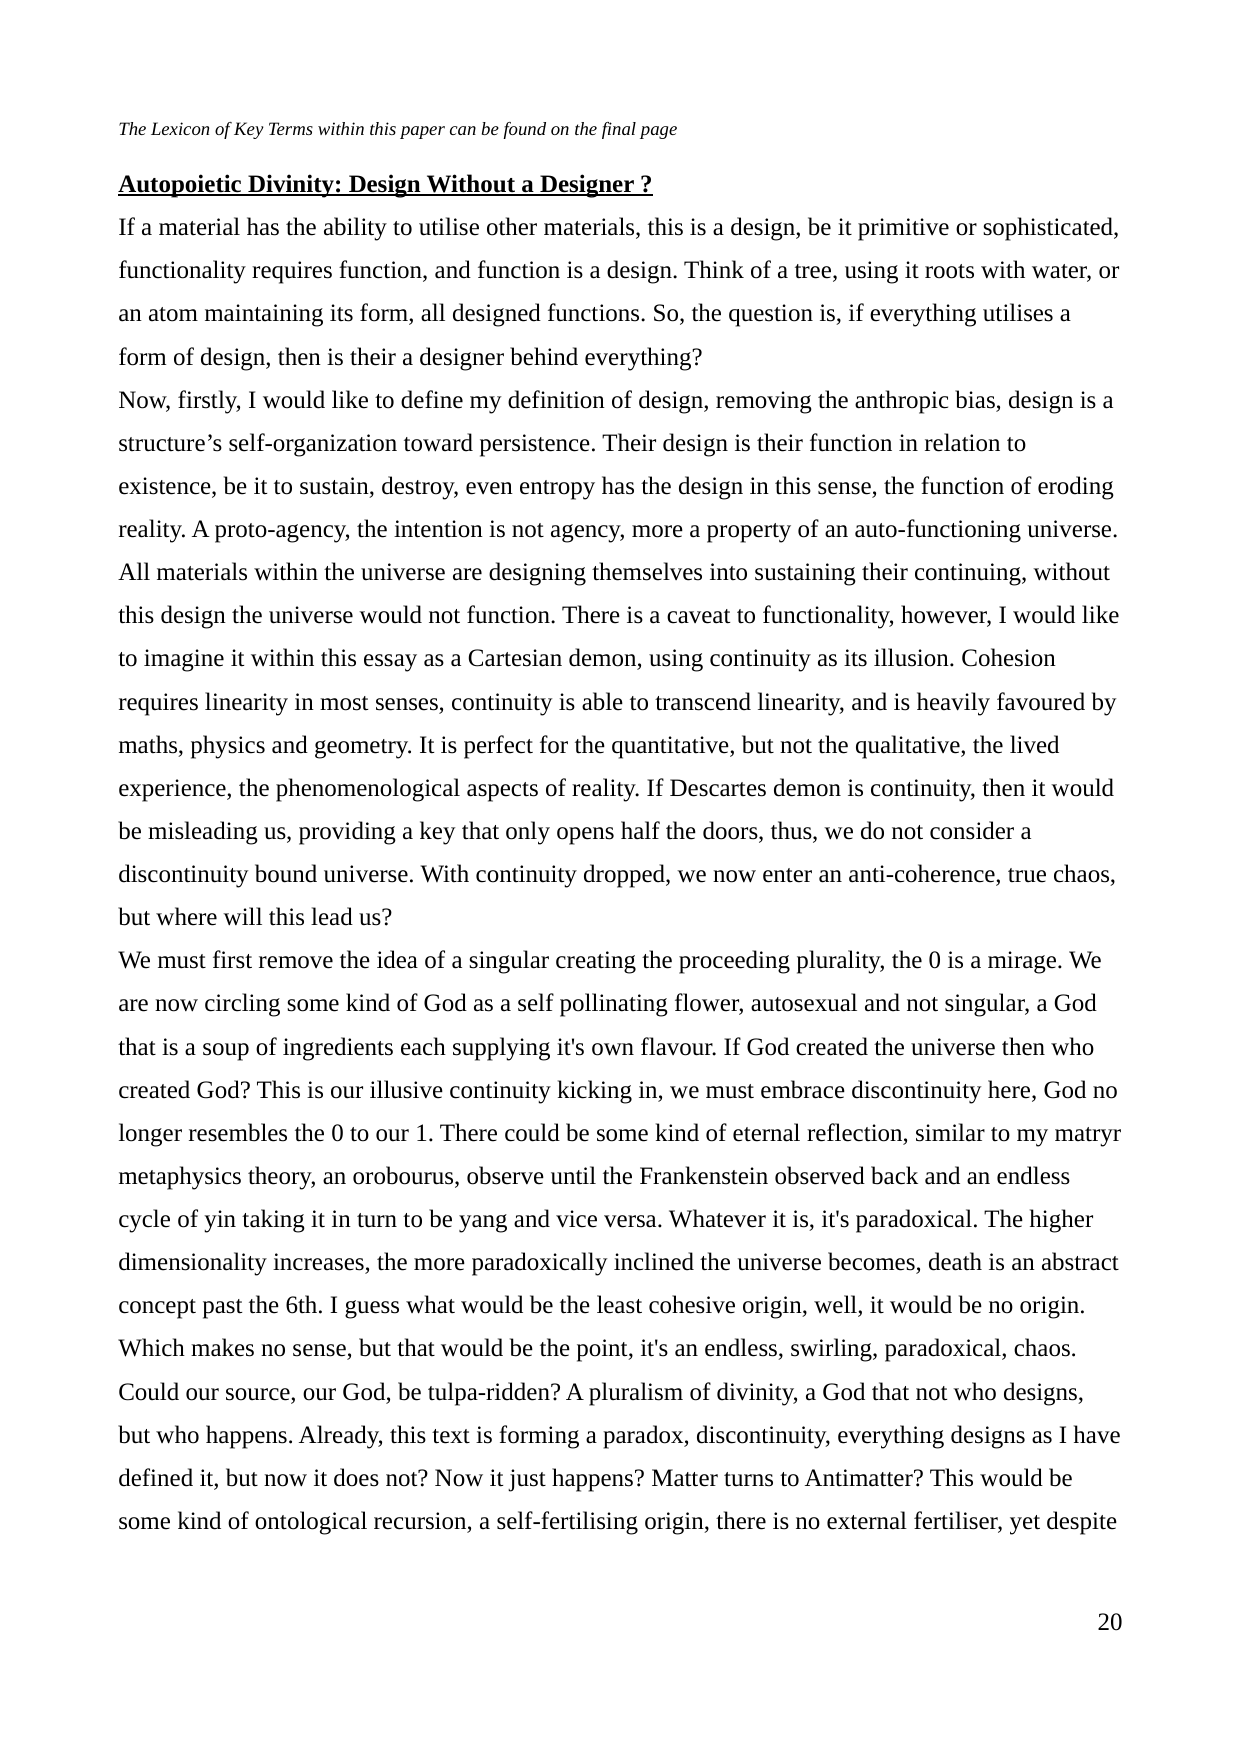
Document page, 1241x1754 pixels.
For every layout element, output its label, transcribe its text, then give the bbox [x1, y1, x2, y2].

text Now, firstly, I would like to define my definition of design, removing the anthropic bias, design is a structure’s self-organization toward persistence. Their design is their function in relation to existence, be it to sustain, destroy, even entropy has the design in this sense, the function of eroding reality. A proto-agency, the intention is not agency, more a property of an auto-functioning universe. All materials within the universe are designing themselves into sustaining their continuing, without this design the universe would not function. There is a caveat to functionality, however, I would like to imagine it within this essay as a Cartesian demon, using continuity as its illusion. Cohesion requires linearity in most senses, continuity is able to transcend linearity, and is heavily favoured by maths, physics and geometry. It is perfect for the quantitative, but not the qualitative, the lived experience, the phenomenological aspects of reality. If Descartes demon is continuity, then it would be misleading us, providing a key that only opens half the doors, thus, we do not consider a discontinuity bound universe. With continuity dropped, we now enter an anti-coherence, true chaos, but where will this lead us? [118, 385, 1122, 931]
text Autopoietic Divinity: Design Without a Designer ? [118, 169, 1122, 198]
text We must first remove the idea of a singular creating the proceeding plurality, the 0 is a mirage. We are now circling some kind of God as a self pollinating flower, autosexual and not singular, a God that is a soup of ingredients each supplying it's own flavour. If God created the universe then who created God? This is our illusive continuity kicking in, we must embrace discontinuity here, God no longer resembles the 0 to our 1. There could be some kind of eternal reflection, similar to my matryr metaphysics theory, an orobourus, observe until the Frankenstein observed back and an endless cycle of yin taking it in turn to be yang and vice versa. Whatever it is, it's paradoxical. The higher dimensionality increases, the more paradoxically inclined the universe becomes, death is an abstract concept past the 6th. I guess what would be the least cohesive origin, well, it would be no origin. Which makes no sense, but that would be the point, it's an endless, swirling, paradoxical, chaos. Could our source, our God, be tulpa-ridden? A pluralism of divinity, a God that not who designs, but who happens. Already, this text is forming a paradox, discontinuity, everything designs as I have defined it, but now it does not? Now it just happens? Matter turns to Antimatter? This would be some kind of ontological recursion, a self-fertilising origin, there is no external fertiliser, yet despite [118, 945, 1122, 1535]
text If a material has the ability to utilise other materials, this is a design, be it primitive or sophisticated, functionality requires function, and function is a design. Think of a tree, using it roots with water, or an atom maintaining its form, all designed functions. So, the question is, if everything utilises a form of design, then is their a designer behind everything? [118, 212, 1122, 370]
